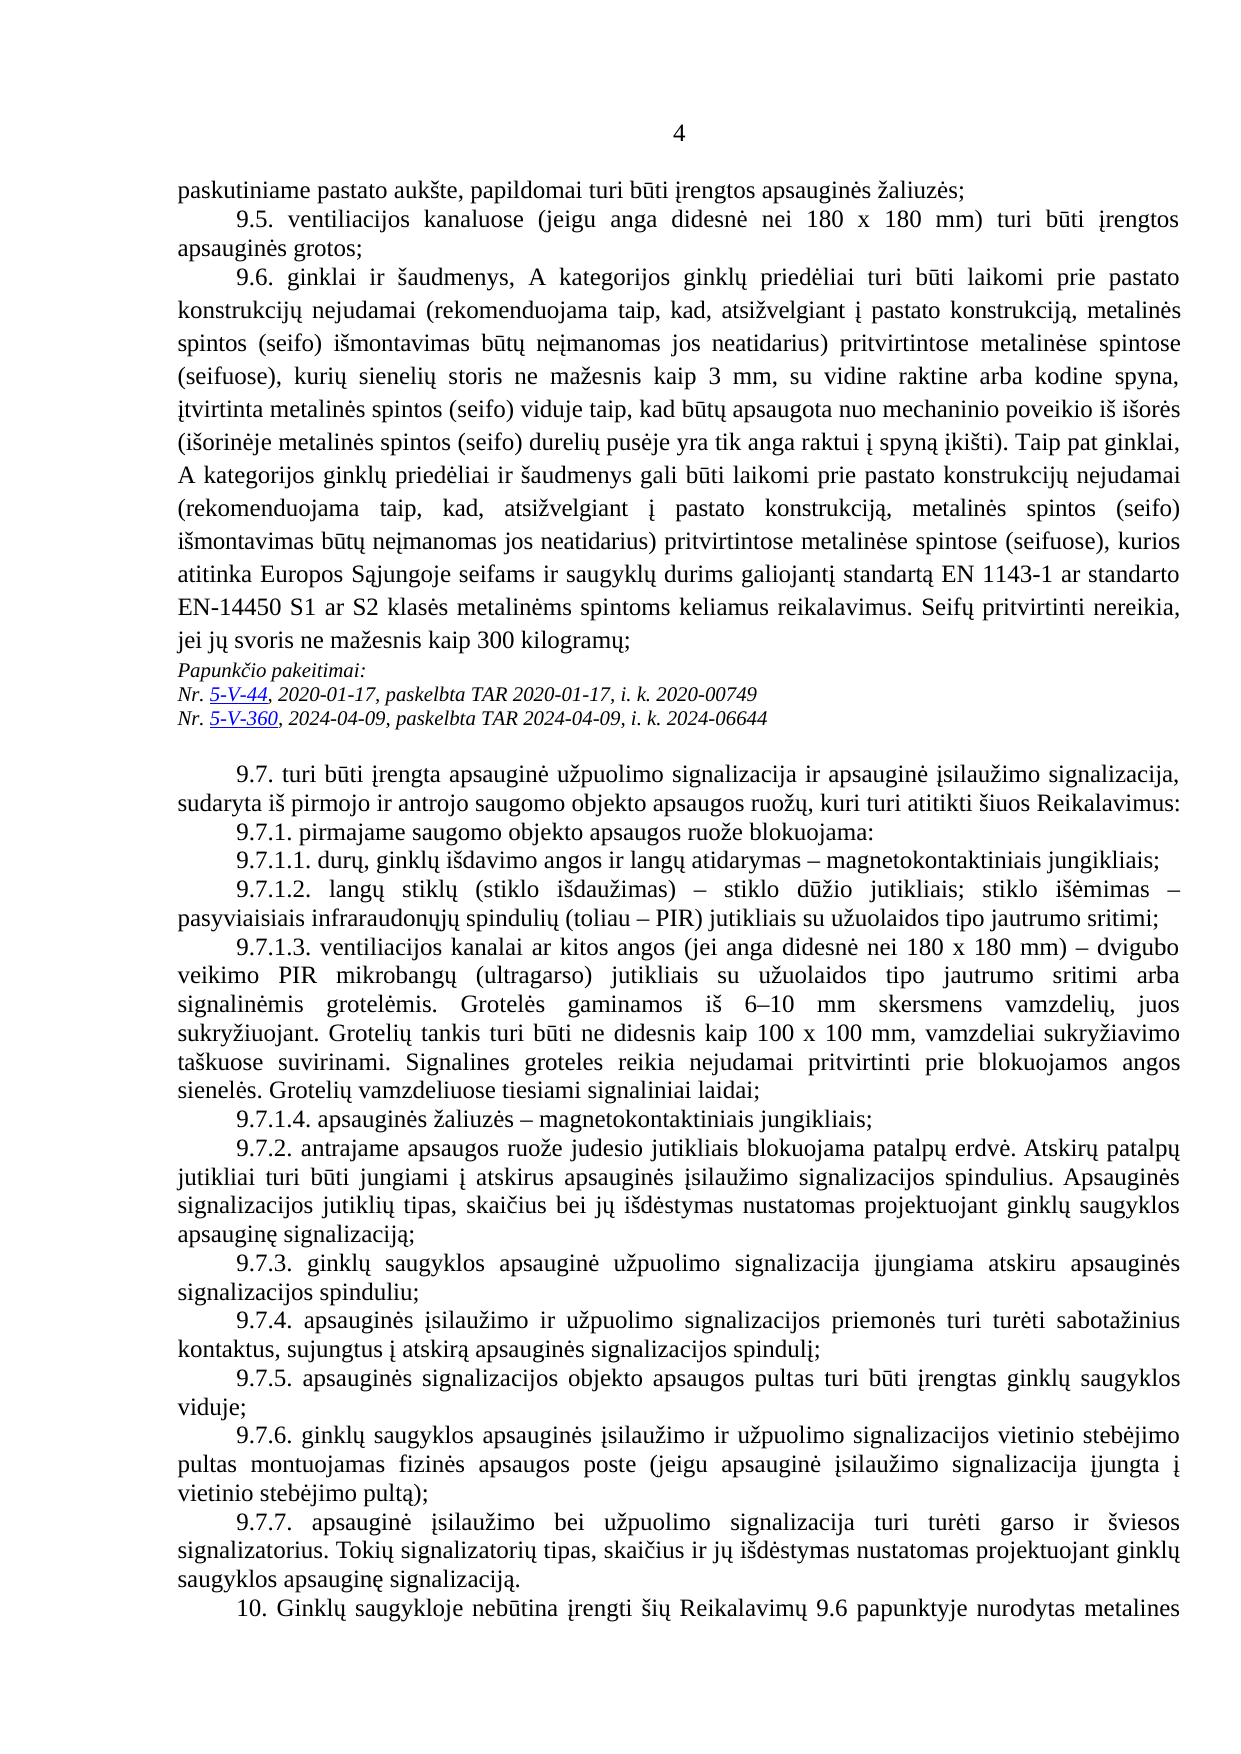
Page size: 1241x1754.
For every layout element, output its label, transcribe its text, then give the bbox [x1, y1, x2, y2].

text 9.5. ventiliacijos kanaluose (jeigu anga didesnė nei 180 x 180 mm) turi būti įrengtos apsauginės grotos; [177, 204, 1181, 262]
text Papunkčio pakeitimai: [177, 658, 1181, 682]
text 9.7.5. apsauginės signalizacijos objekto apsaugos pultas turi būti įrengtas ginklų saugyklos viduje; [177, 1363, 1181, 1420]
text 10. Ginklų saugykloje nebūtina įrengti šių Reikalavimų 9.6 papunktyje nurodytas metalines [177, 1593, 1181, 1622]
text 9.7.1.4. apsauginės žaliuzės – magnetokontaktiniais jungikliais; [177, 1104, 1181, 1133]
text 9.7.3. ginklų saugyklos apsauginė užpuolimo signalizacija įjungiama atskiru apsauginės signalizacijos spinduliu; [177, 1248, 1181, 1305]
text 9.7.4. apsauginės įsilaužimo ir užpuolimo signalizacijos priemonės turi turėti sabotažinius kontaktus, sujungtus į atskirą apsauginės signalizacijos spindulį; [177, 1305, 1181, 1363]
text 9.7.1.3. ventiliacijos kanalai ar kitos angos (jei anga didesnė nei 180 x 180 mm) – dvigubo veikimo PIR mikrobangų (ultragarso) jutikliais su užuolaidos tipo jautrumo sritimi arba signalinėmis grotelėmis. Grotelės gaminamos iš 6–10 mm skersmens vamzdelių, juos sukryžiuojant. Grotelių tankis turi būti ne didesnis kaip 100 x 100 mm, vamzdeliai sukryžiavimo taškuose suvirinami. Signalines groteles reikia nejudamai pritvirtinti prie blokuojamos angos sienelės. Grotelių vamzdeliuose tiesiami signaliniai laidai; [177, 932, 1181, 1104]
text 9.7.1.2. langų stiklų (stiklo išdaužimas) – stiklo dūžio jutikliais; stiklo išėmimas – pasyviaisiais infraraudonųjų spindulių (toliau – PIR) jutikliais su užuolaidos tipo jautrumo sritimi; [177, 874, 1181, 932]
text 9.7.1. pirmajame saugomo objekto apsaugos ruože blokuojama: [177, 817, 1181, 845]
text 9.7.1.1. durų, ginklų išdavimo angos ir langų atidarymas – magnetokontaktiniais jungikliais; [177, 845, 1181, 874]
text paskutiniame pastato aukšte, papildomai turi būti įrengtos apsauginės žaliuzės; [177, 176, 1181, 204]
text 9.7. turi būti įrengta apsauginė užpuolimo signalizacija ir apsauginė įsilaužimo signalizacija, sudaryta iš pirmojo ir antrojo saugomo objekto apsaugos ruožų, kuri turi atitikti šiuos Reikalavimus: [177, 759, 1181, 817]
text 9.7.6. ginklų saugyklos apsauginės įsilaužimo ir užpuolimo signalizacijos vietinio stebėjimo pultas montuojamas fizinės apsaugos poste (jeigu apsauginė įsilaužimo signalizacija įjungta į vietinio stebėjimo pultą); [177, 1420, 1181, 1507]
text 9.7.7. apsauginė įsilaužimo bei užpuolimo signalizacija turi turėti garso ir šviesos signalizatorius. Tokių signalizatorių tipas, skaičius ir jų išdėstymas nustatomas projektuojant ginklų saugyklos apsauginę signalizaciją. [177, 1507, 1181, 1593]
text Nr. 5-V-44, 2020-01-17, paskelbta TAR 2020-01-17, i. k. 2020-00749 [177, 682, 1181, 706]
text 9.7.2. antrajame apsaugos ruože judesio jutikliais blokuojama patalpų erdvė. Atskirų patalpų jutikliai turi būti jungiami į atskirus apsauginės įsilaužimo signalizacijos spindulius. Apsauginės signalizacijos jutiklių tipas, skaičius bei jų išdėstymas nustatomas projektuojant ginklų saugyklos apsauginę signalizaciją; [177, 1133, 1181, 1248]
text Nr. 5-V-360, 2024-04-09, paskelbta TAR 2024-04-09, i. k. 2024-06644 [177, 706, 1181, 730]
text 9.6. ginklai ir šaudmenys, A kategorijos ginklų priedėliai turi būti laikomi prie pastato konstrukcijų nejudamai (rekomenduojama taip, kad, atsižvelgiant į pastato konstrukciją, metalinės spintos (seifo) išmontavimas būtų neįmanomas jos neatidarius) pritvirtintose metalinėse spintose (seifuose), kurių sienelių storis ne mažesnis kaip 3 mm, su vidine raktine arba kodine spyna, įtvirtinta metalinės spintos (seifo) viduje taip, kad būtų apsaugota nuo mechaninio poveikio iš išorės (išorinėje metalinės spintos (seifo) durelių pusėje yra tik anga raktui į spyną įkišti). Taip pat ginklai, A kategorijos ginklų priedėliai ir šaudmenys gali būti laikomi prie pastato konstrukcijų nejudamai (rekomenduojama taip, kad, atsižvelgiant į pastato konstrukciją, metalinės spintos (seifo) išmontavimas būtų neįmanomas jos neatidarius) pritvirtintose metalinėse spintose (seifuose), kurios atitinka Europos Sąjungoje seifams ir saugyklų durims galiojantį standartą EN 1143-1 ar standarto EN-14450 S1 ar S2 klasės metalinėms spintoms keliamus reikalavimus. Seifų pritvirtinti nereikia, jei jų svoris ne mažesnis kaip 300 kilogramų; [177, 262, 1181, 654]
